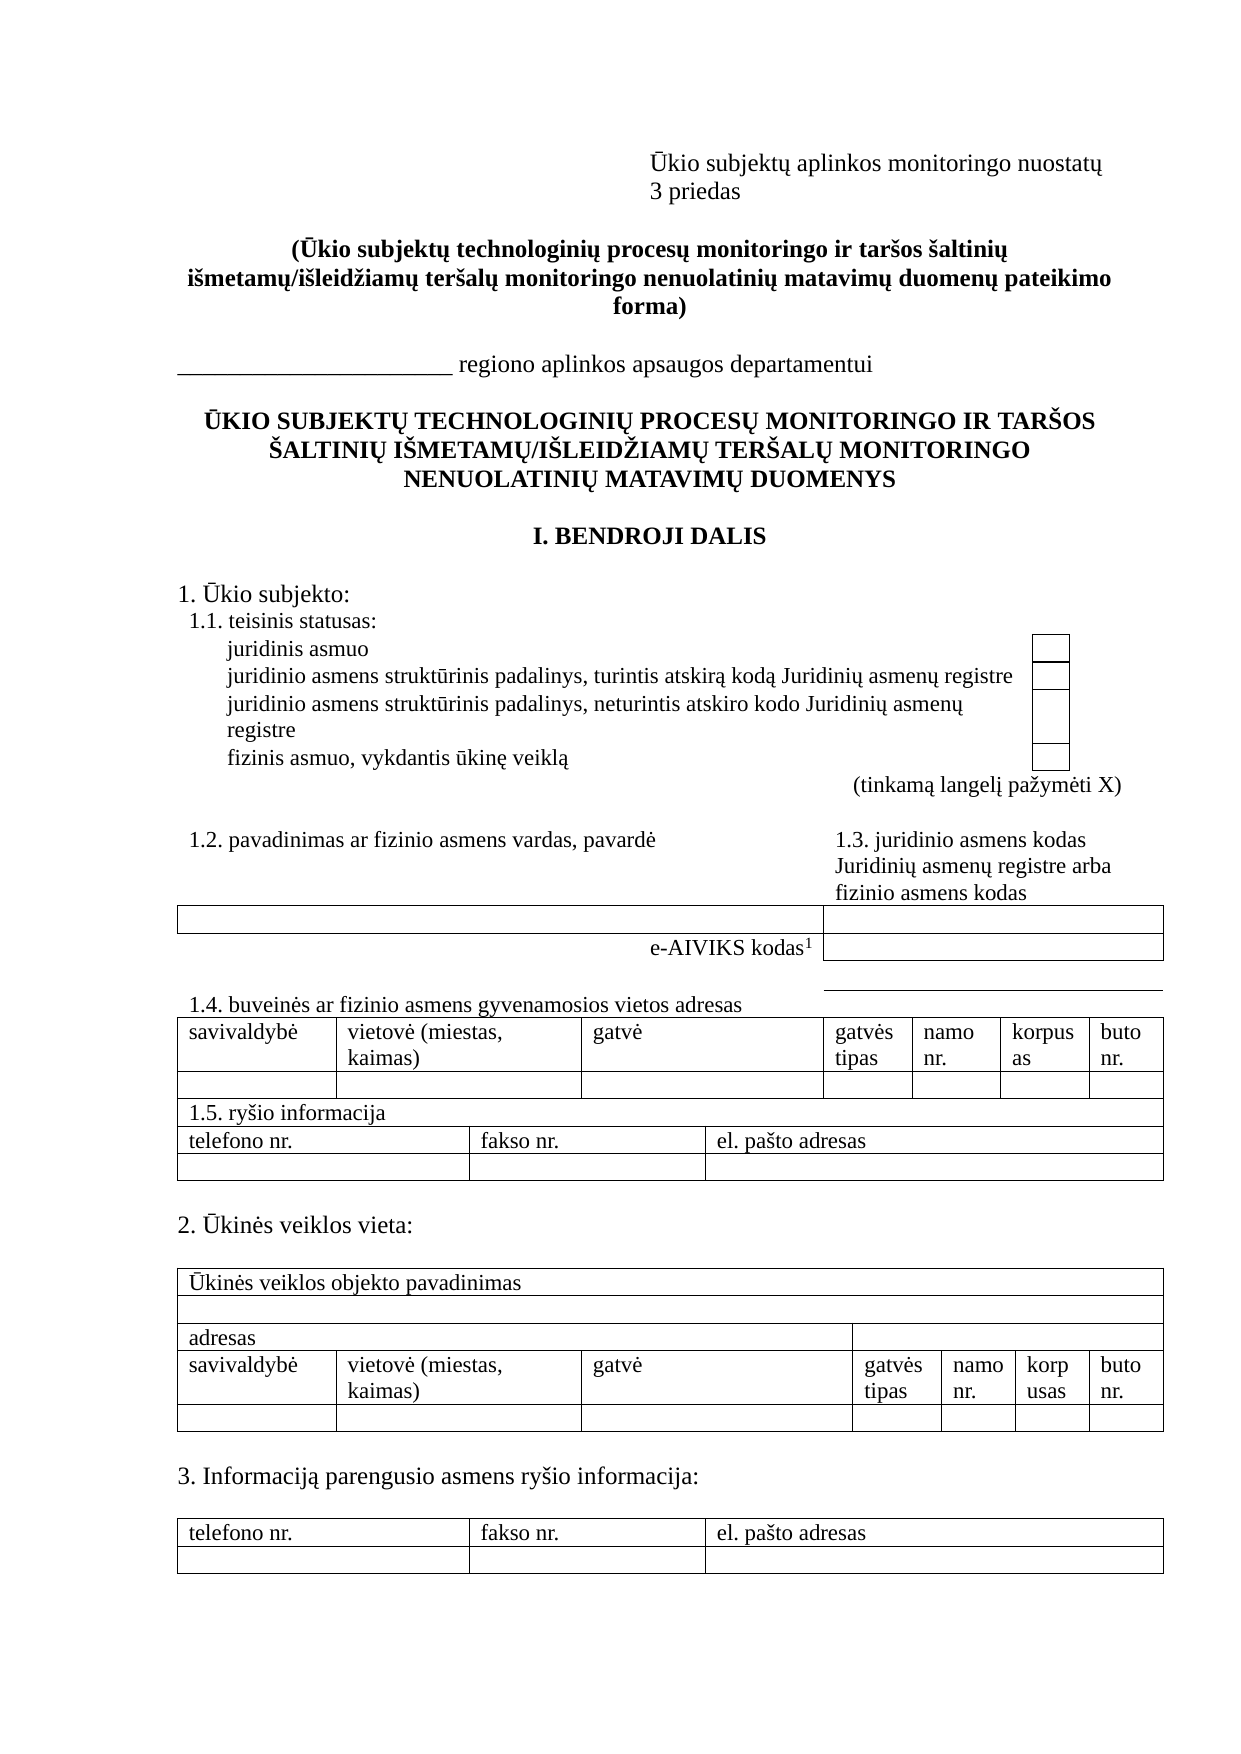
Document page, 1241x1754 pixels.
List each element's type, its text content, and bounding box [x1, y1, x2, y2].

table_cell adresas [178, 1324, 852, 1350]
table_header 1.1. teisinis statusas: [177, 608, 1032, 634]
table_header el. pašto adresas [706, 1519, 1163, 1546]
table_cell gatvės tipas [824, 1018, 912, 1071]
table_cell [1090, 1072, 1163, 1098]
table_cell [337, 1072, 581, 1098]
table_cell [913, 1072, 1000, 1098]
table_cell [706, 1154, 1163, 1180]
table_cell [824, 1072, 912, 1098]
table_cell [1033, 744, 1069, 770]
text (Ūkio subjektų technologinių procesų monitoringo ir taršos šaltinių išmetamų/išleidžiamų teršalų monitoringo nenuolatinių matavimų duomenų pateikimo forma) [177, 234, 1122, 320]
table_cell [582, 1405, 852, 1431]
table_cell 1.5. ryšio informacija [178, 1099, 1163, 1126]
table_cell gatvė [582, 1351, 852, 1404]
table_cell savivaldybė [178, 1018, 336, 1071]
table_cell [853, 1405, 941, 1431]
table_cell telefono nr. [178, 1127, 469, 1153]
table_cell [1033, 635, 1069, 661]
table_cell [942, 1405, 1015, 1431]
table_cell juridinio asmens struktūrinis padalinys, turintis atskirą kodą Juridinių asmenų registre [177, 661, 1032, 689]
table_header 1.4. buveinės ar fizinio asmens gyvenamosios vietos adresas [177, 990, 823, 1017]
table_cell [824, 906, 1163, 932]
table_header Ūkinės veiklos objekto pavadinimas [178, 1269, 1163, 1295]
text ______________________ regiono aplinkos apsaugos departamentui [177, 349, 1122, 378]
table_cell namo nr. [913, 1018, 1000, 1071]
table_header [824, 991, 1163, 1017]
table_header telefono nr. [178, 1519, 469, 1546]
text 3 priedas [649, 176, 1122, 205]
table_cell gatvės tipas [853, 1351, 941, 1404]
text 1. Ūkio subjekto: [177, 579, 1122, 608]
table_cell fizinis asmuo, vykdantis ūkinę veiklą [177, 743, 1032, 770]
table_cell [337, 1405, 581, 1431]
table_cell [853, 1324, 1163, 1350]
table_cell [1001, 1072, 1089, 1098]
table_header fakso nr. [470, 1519, 705, 1546]
table_cell [470, 1547, 705, 1573]
table_cell korpusas [1016, 1351, 1089, 1404]
table_cell fakso nr. [470, 1127, 705, 1153]
table_cell vietovė (miestas, kaimas) [337, 1351, 581, 1404]
table_cell juridinis asmuo [177, 634, 1032, 661]
table_cell gatvė [582, 1018, 823, 1071]
table_cell buto nr. [1090, 1351, 1163, 1404]
text ŪKIO SUBJEKTŲ TECHNOLOGINIŲ PROCESŲ MONITORINGO IR TARŠOS ŠALTINIŲ IŠMETAMŲ/IŠLEIDŽIAMŲ TERŠALŲ MONITORINGO nenuolatinių matavimų DUOMENYS [177, 406, 1122, 493]
table_cell korpusas [1001, 1018, 1089, 1071]
table_cell vietovė (miestas, kaimas) [337, 1018, 581, 1071]
table_cell juridinio asmens struktūrinis padalinys, neturintis atskiro kodo Juridinių asmenų registre [177, 689, 1032, 742]
table_cell [178, 1154, 469, 1180]
table_cell [1016, 1405, 1089, 1431]
table_cell [470, 1154, 705, 1180]
text (tinkamą langelį pažymėti X) [177, 771, 1122, 797]
text Ūkio subjektų aplinkos monitoringo nuostatų [649, 148, 1122, 176]
text 3. Informaciją parengusio asmens ryšio informacija: [177, 1461, 1122, 1489]
table_cell buto nr. [1090, 1018, 1163, 1071]
table_cell el. pašto adresas [706, 1127, 1163, 1153]
table_cell [178, 1547, 469, 1573]
table_cell [178, 1296, 1163, 1322]
table_cell [1033, 663, 1069, 689]
table_cell namo nr. [942, 1351, 1015, 1404]
text 2. Ūkinės veiklos vieta: [177, 1210, 1122, 1239]
table_cell savivaldybė [178, 1351, 336, 1404]
table_cell [178, 906, 823, 932]
table_cell [706, 1547, 1163, 1573]
table_cell e-AIVIKS kodas1 [177, 934, 823, 960]
text I. BENDROJI DALIS [177, 521, 1122, 550]
table_cell [1090, 1405, 1163, 1431]
table_cell [178, 1405, 336, 1431]
table_cell [582, 1072, 823, 1098]
table_cell [178, 1072, 336, 1098]
table_cell [1033, 690, 1069, 742]
table_header [1032, 608, 1070, 634]
table_header 1.2. pavadinimas ar fizinio asmens vardas, pavardė [177, 826, 823, 905]
table_cell [824, 934, 1163, 960]
table_header 1.3. juridinio asmens kodas Juridinių asmenų registre arba fizinio asmens kodas [824, 826, 1163, 905]
